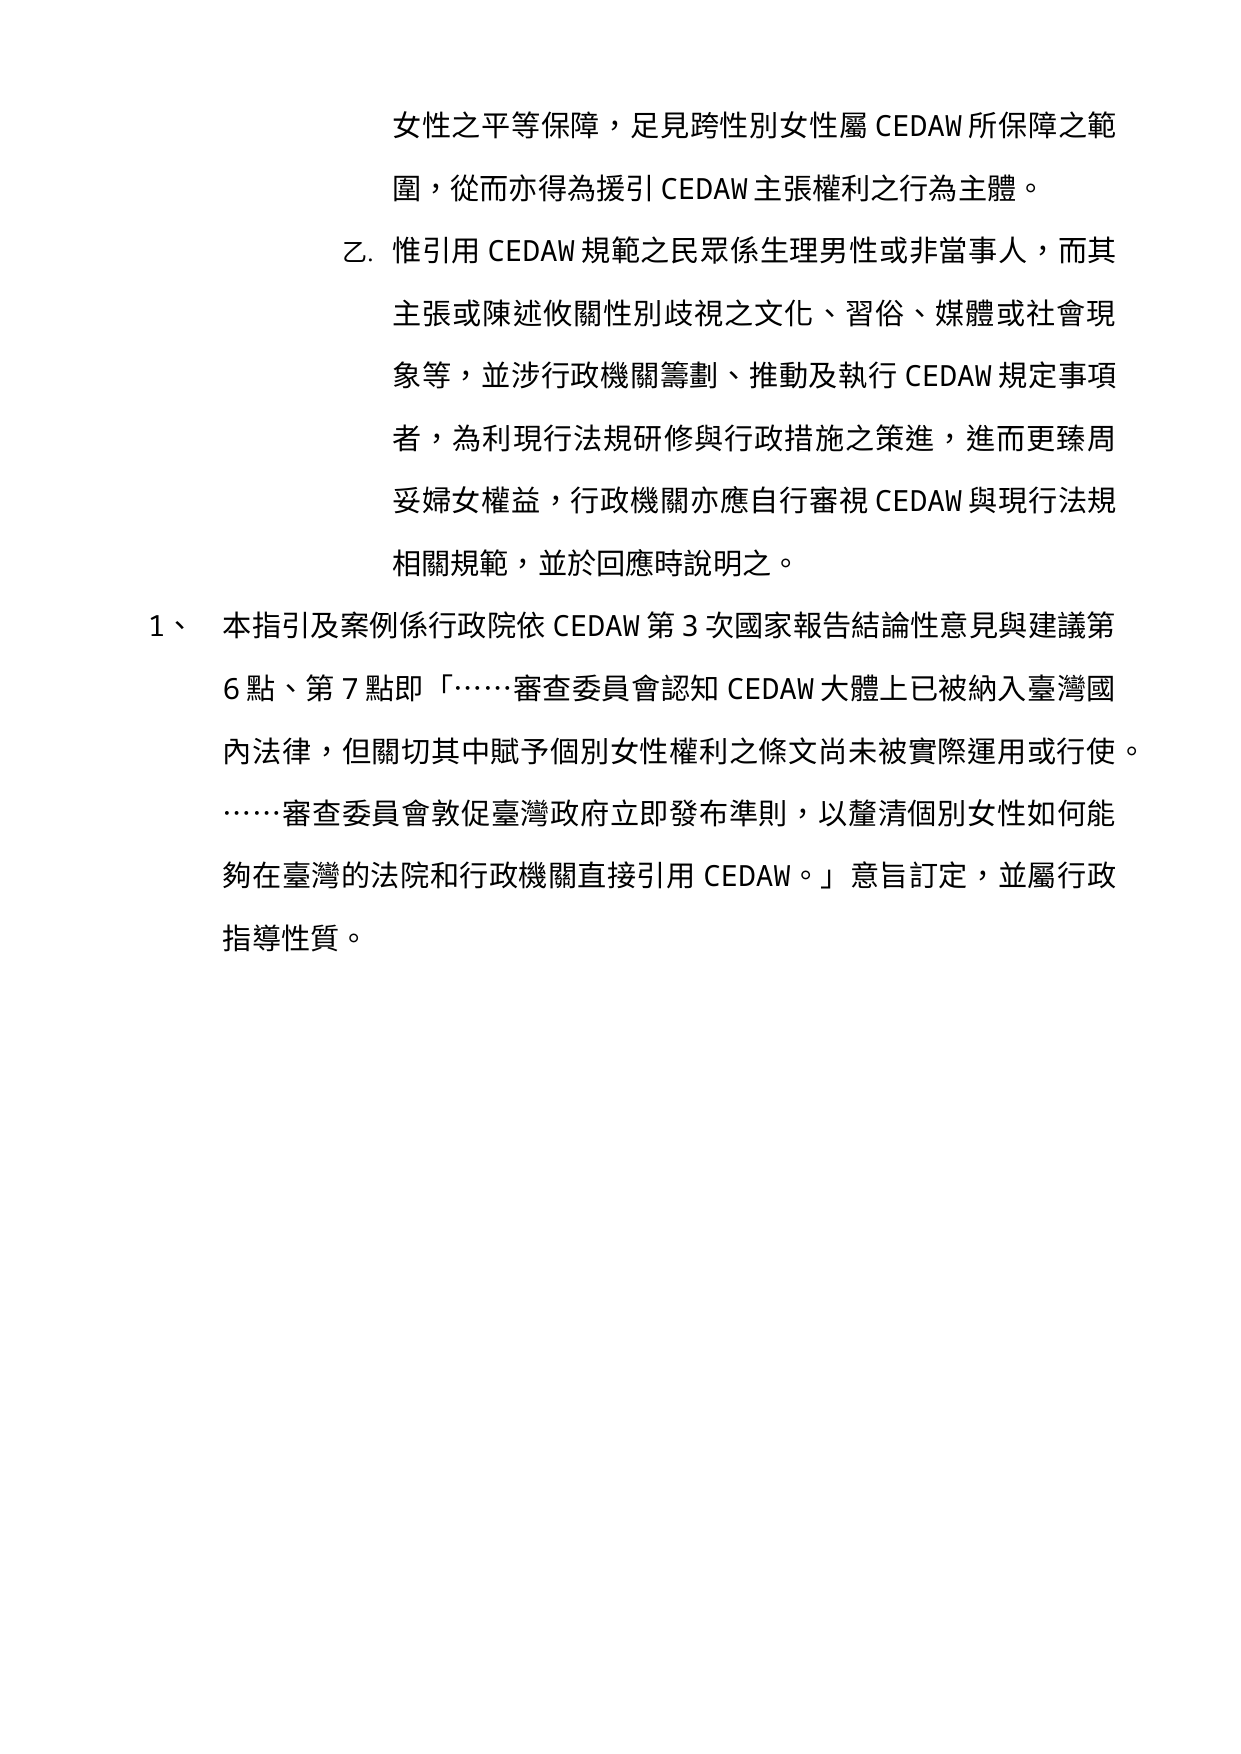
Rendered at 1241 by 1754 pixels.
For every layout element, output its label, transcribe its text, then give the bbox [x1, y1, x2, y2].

list 女性之平等保障，足見跨性別女性屬CEDAW所保障之範圍，從而亦得為援引CEDAW主張權利之行為主體。 [342, 83, 1117, 208]
list 本指引及案例係行政院依CEDAW第3次國家報告結論性意見與建議第6點、第7點即「……審查委員會認知CEDAW大體上已被納入臺灣國內法律，但關切其中賦予個別女性權利之條文尚未被實際運用或行使。……審查委員會敦促臺灣政府立即發布準則，以釐清個別女性如何能夠在臺灣的法院和行政機關直接引用CEDAW。」意旨訂定，並屬行政指導性質。 [148, 583, 1117, 958]
list 惟引用CEDAW規範之民眾係生理男性或非當事人，而其主張或陳述攸關性別歧視之文化、習俗、媒體或社會現象等，並涉行政機關籌劃、推動及執行CEDAW規定事項者，為利現行法規研修與行政措施之策進，進而更臻周妥婦女權益，行政機關亦應自行審視CEDAW與現行法規相關規範，並於回應時說明之。 [342, 208, 1117, 583]
